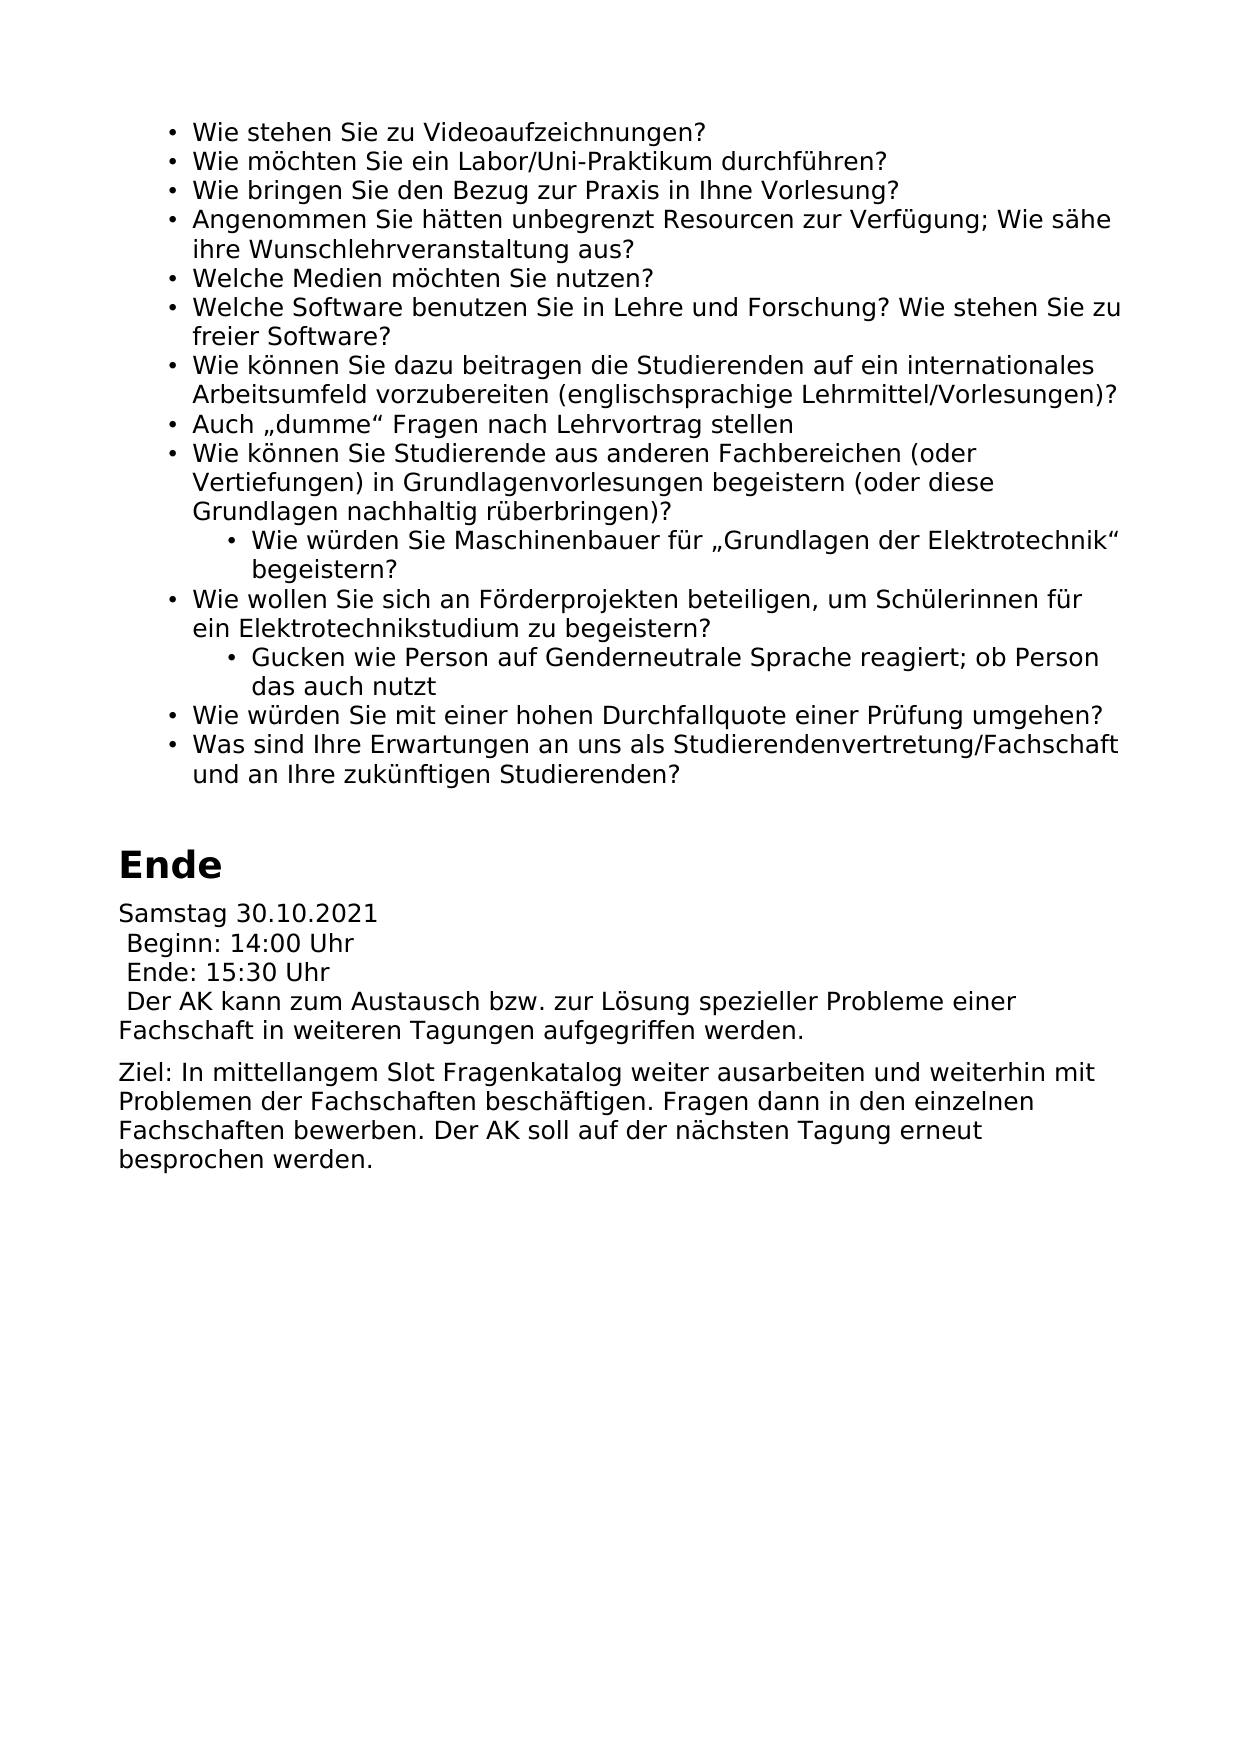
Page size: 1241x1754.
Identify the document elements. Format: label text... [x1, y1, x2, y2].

list Angenommen Sie hätten unbegrenzt Resourcen zur Verfügung; Wie sähe ihre Wunschlehrveranstaltung aus? [177, 206, 1122, 264]
list Welche Software benutzen Sie in Lehre und Forschung? Wie stehen Sie zu freier Software? [177, 293, 1122, 351]
text Samstag 30.10.2021 Beginn: 14:00 Uhr Ende: 15:30 Uhr Der AK kann zum Austausch bzw. zur Lösung spezieller Probleme einer Fachschaft in weiteren Tagungen aufgegriffen werden. [118, 899, 1122, 1045]
list Wie wollen Sie sich an Förderprojekten beteiligen, um Schülerinnen für ein Elektrotechnikstudium zu begeistern? [177, 585, 1122, 643]
subtitle Ende [118, 843, 1122, 887]
list Wie stehen Sie zu Videoaufzeichnungen? [177, 118, 1122, 147]
list Auch „dumme“ Fragen nach Lehrvortrag stellen [177, 410, 1122, 439]
list Wie möchten Sie ein Labor/Uni-Praktikum durchführen? [177, 147, 1122, 176]
list Wie können Sie dazu beitragen die Studierenden auf ein internationales Arbeitsumfeld vorzubereiten (englischsprachige Lehrmittel/Vorlesungen)? [177, 351, 1122, 410]
text Ziel: In mittellangem Slot Fragenkatalog weiter ausarbeiten und weiterhin mit Problemen der Fachschaften beschäftigen. Fragen dann in den einzelnen Fachschaften bewerben. Der AK soll auf der nächsten Tagung erneut besprochen werden. [118, 1058, 1122, 1174]
list Wie würden Sie mit einer hohen Durchfallquote einer Prüfung umgehen? [177, 701, 1122, 731]
list Wie bringen Sie den Bezug zur Praxis in Ihne Vorlesung? [177, 176, 1122, 206]
list Wie würden Sie Maschinenbauer für „Grundlagen der Elektrotechnik“ begeistern? [236, 526, 1122, 585]
list Was sind Ihre Erwartungen an uns als Studierendenvertretung/Fachschaft und an Ihre zukünftigen Studierenden? [177, 731, 1122, 789]
list Welche Medien möchten Sie nutzen? [177, 264, 1122, 293]
list Gucken wie Person auf Genderneutrale Sprache reagiert; ob Person das auch nutzt [236, 643, 1122, 701]
list Wie können Sie Studierende aus anderen Fachbereichen (oder Vertiefungen) in Grundlagenvorlesungen begeistern (oder diese Grundlagen nachhaltig rüberbringen)? [177, 439, 1122, 526]
